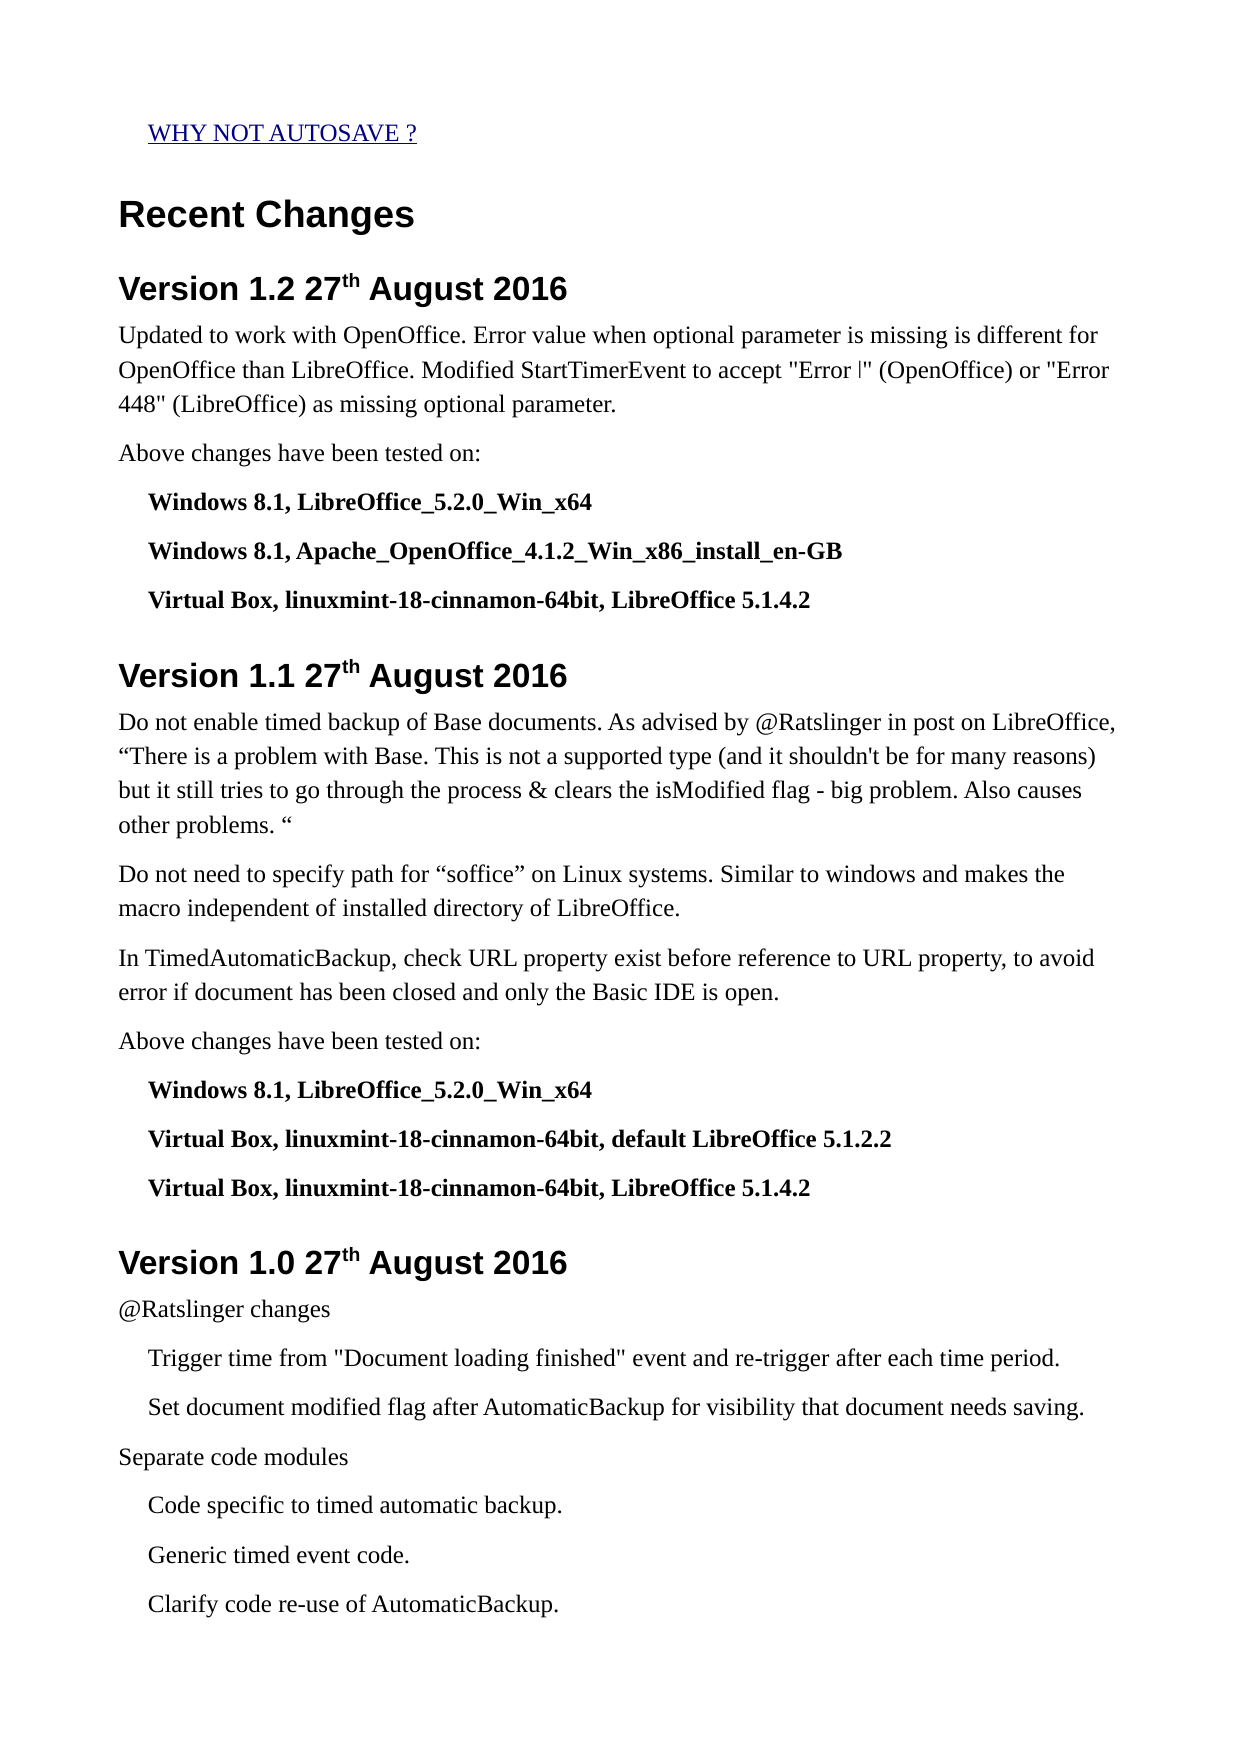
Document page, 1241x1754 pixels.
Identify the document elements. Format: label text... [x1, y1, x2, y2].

text Virtual Box, linuxmint-18-cinnamon-64bit, LibreOffice 5.1.4.2 [118, 1173, 1122, 1202]
text Do not need to specify path for “soffice” on Linux systems. Similar to windows and makes the macro independent of installed directory of LibreOffice. [118, 859, 1122, 922]
text WHY NOT AUTOSAVE ? [118, 118, 1122, 147]
text Virtual Box, linuxmint-18-cinnamon-64bit, default LibreOffice 5.1.2.2 [118, 1124, 1122, 1153]
text Windows 8.1, LibreOffice_5.2.0_Win_x64 [118, 1075, 1122, 1104]
subtitle Version 1.2 27th August 2016 [118, 269, 1122, 308]
text Virtual Box, linuxmint-18-cinnamon-64bit, LibreOffice 5.1.4.2 [118, 586, 1122, 614]
subtitle Version 1.1 27th August 2016 [118, 655, 1122, 694]
text Above changes have been tested on: [118, 438, 1122, 467]
text Generic timed event code. [118, 1540, 1122, 1568]
subtitle Version 1.0 27th August 2016 [118, 1243, 1122, 1282]
text Updated to work with OpenOffice. Error value when optional parameter is missing is different for OpenOffice than LibreOffice. Modified StartTimerEvent to accept "Error ǀ" (OpenOffice) or "Error 448" (LibreOffice) as missing optional parameter. [118, 320, 1122, 418]
text Trigger time from "Document loading finished" event and re-trigger after each time period. [118, 1343, 1122, 1372]
text Do not enable timed backup of Base documents. As advised by @Ratslinger in post on LibreOffice, “There is a problem with Base. This is not a supported type (and it shouldn't be for many reasons) but it still tries to go through the process & clears the isModified flag - big problem. Also causes other problems. “ [118, 707, 1122, 839]
text In TimedAutomaticBackup, check URL property exist before reference to URL property, to avoid error if document has been closed and only the Basic IDE is open. [118, 943, 1122, 1006]
text Set document modified flag after AutomaticBackup for visibility that document needs saving. [118, 1392, 1122, 1421]
text Code specific to timed automatic backup. [118, 1491, 1122, 1519]
text @Ratslinger changes [118, 1294, 1122, 1323]
text Separate code modules [118, 1442, 1122, 1470]
text Clarify code re-use of AutomaticBackup. [118, 1589, 1122, 1617]
subtitle Recent Changes [118, 192, 1122, 236]
text Windows 8.1, LibreOffice_5.2.0_Win_x64 [118, 487, 1122, 516]
text Windows 8.1, Apache_OpenOffice_4.1.2_Win_x86_install_en-GB [118, 536, 1122, 565]
text Above changes have been tested on: [118, 1026, 1122, 1055]
